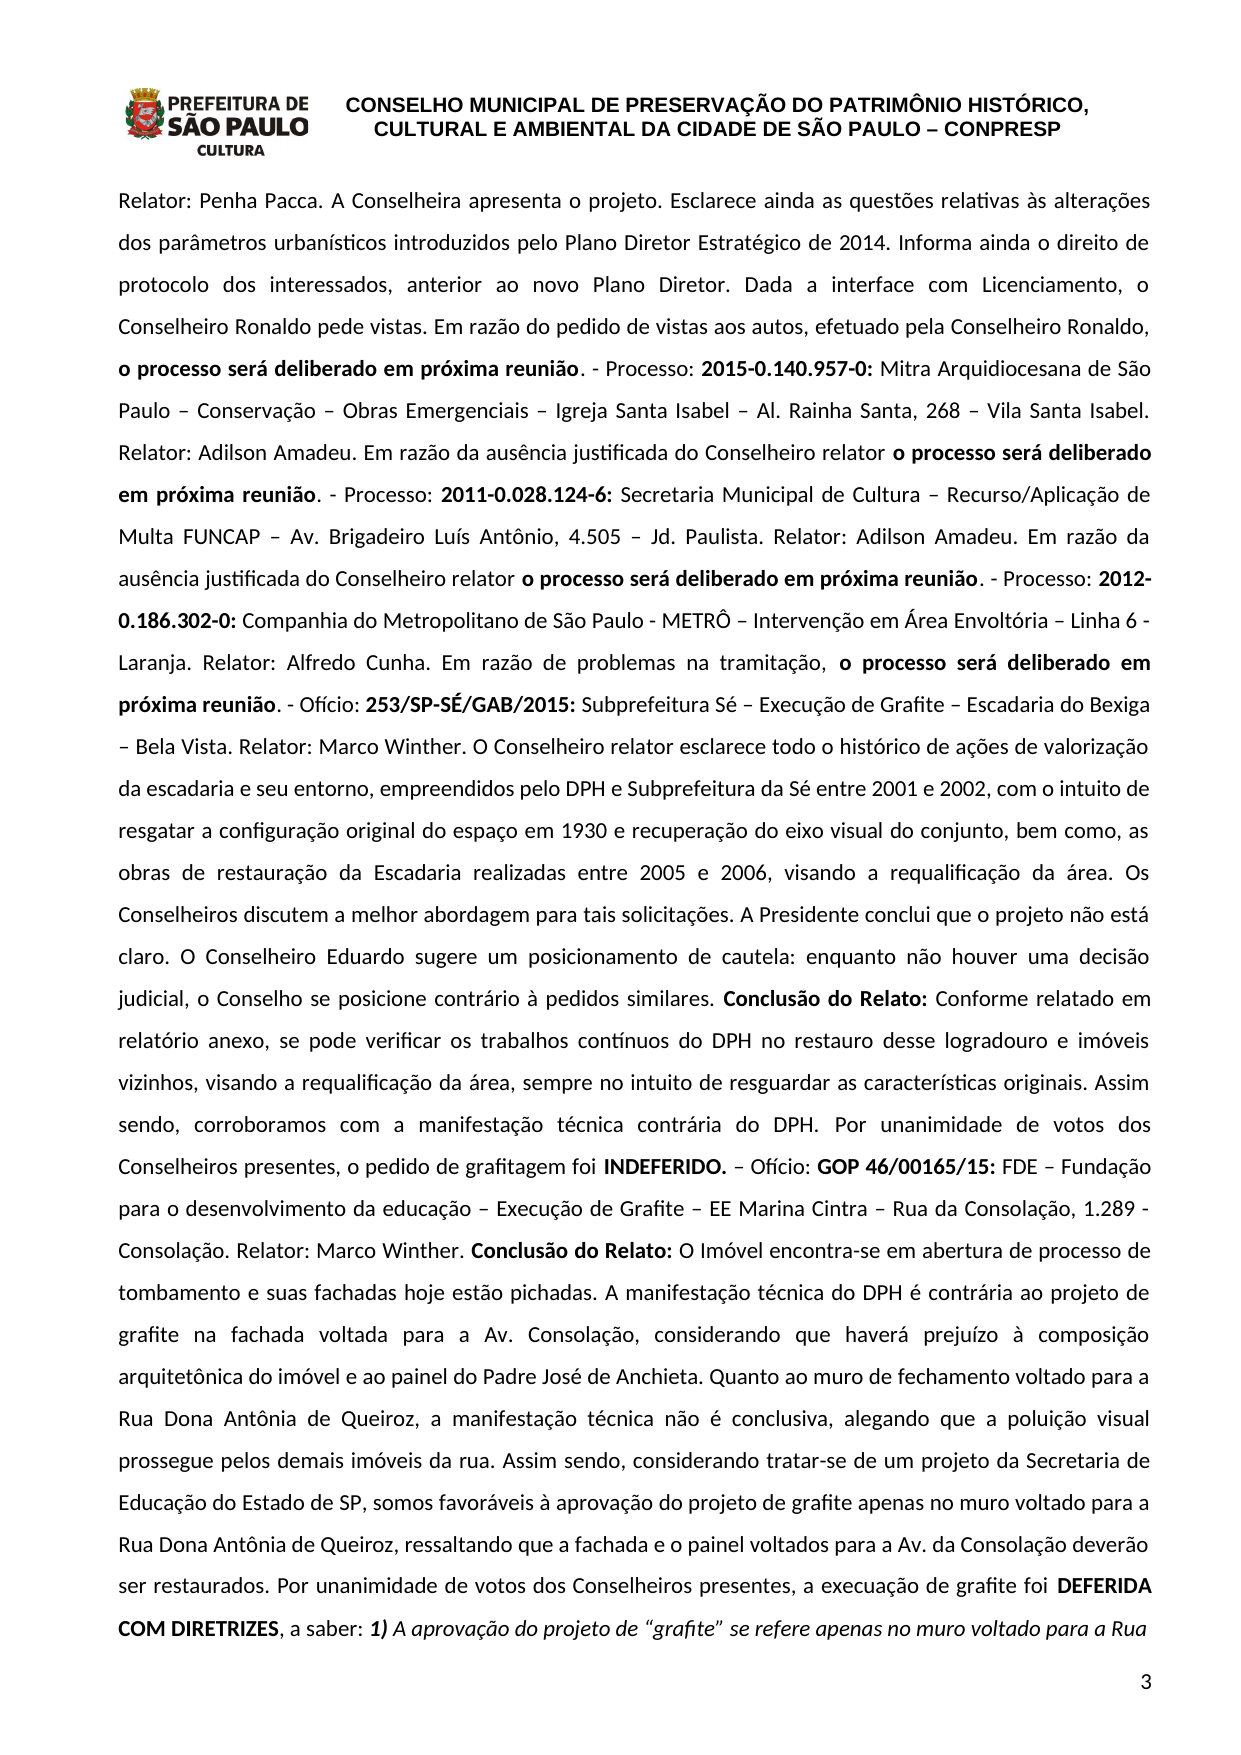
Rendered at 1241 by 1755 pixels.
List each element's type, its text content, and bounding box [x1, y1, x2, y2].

text Relator: Penha Pacca. A Conselheira apresenta o projeto. Esclarece ainda as questões relativas às alterações dos parâmetros urbanísticos introduzidos pelo Plano Diretor Estratégico de 2014. Informa ainda o direito de protocolo dos interessados, anterior ao novo Plano Diretor. Dada a interface com Licenciamento, o Conselheiro Ronaldo pede vistas. Em razão do pedido de vistas aos autos, efetuado pela Conselheiro Ronaldo, o processo será deliberado em próxima reunião. - Processo: 2015-0.140.957-0: Mitra Arquidiocesana de São Paulo – Conservação – Obras Emergenciais – Igreja Santa Isabel – Al. Rainha Santa, 268 – Vila Santa Isabel. Relator: Adilson Amadeu. Em razão da ausência justificada do Conselheiro relator o processo será deliberado em próxima reunião. - Processo: 2011-0.028.124-6: Secretaria Municipal de Cultura – Recurso/Aplicação de Multa FUNCAP – Av. Brigadeiro Luís Antônio, 4.505 – Jd. Paulista. Relator: Adilson Amadeu. Em razão da ausência justificada do Conselheiro relator o processo será deliberado em próxima reunião. - Processo: 2012-0.186.302-0: Companhia do Metropolitano de São Paulo - METRÔ – Intervenção em Área Envoltória – Linha 6 - Laranja. Relator: Alfredo Cunha. Em razão de problemas na tramitação, o processo será deliberado em próxima reunião. - Ofício: 253/SP-SÉ/GAB/2015: Subprefeitura Sé – Execução de Grafite – Escadaria do Bexiga – Bela Vista. Relator: Marco Winther. O Conselheiro relator esclarece todo o histórico de ações de valorização da escadaria e seu entorno, empreendidos pelo DPH e Subprefeitura da Sé entre 2001 e 2002, com o intuito de resgatar a configuração original do espaço em 1930 e recuperação do eixo visual do conjunto, bem como, as obras de restauração da Escadaria realizadas entre 2005 e 2006, visando a requalificação da área. Os Conselheiros discutem a melhor abordagem para tais solicitações. A Presidente conclui que o projeto não está claro. O Conselheiro Eduardo sugere um posicionamento de cautela: enquanto não houver uma decisão judicial, o Conselho se posicione contrário à pedidos similares. Conclusão do Relato: Conforme relatado em relatório anexo, se pode verificar os trabalhos contínuos do DPH no restauro desse logradouro e imóveis vizinhos, visando a requalificação da área, sempre no intuito de resguardar as características originais. Assim sendo, corroboramos com a manifestação técnica contrária do DPH. Por unanimidade de votos dos Conselheiros presentes, o pedido de grafitagem foi INDEFERIDO. – Ofício: GOP 46/00165/15: FDE – Fundação para o desenvolvimento da educação – Execução de Grafite – EE Marina Cintra – Rua da Consolação, 1.289 - Consolação. Relator: Marco Winther. Conclusão do Relato: O Imóvel encontra-se em abertura de processo de tombamento e suas fachadas hoje estão pichadas. A manifestação técnica do DPH é contrária ao projeto de grafite na fachada voltada para a Av. Consolação, considerando que haverá prejuízo à composição arquitetônica do imóvel e ao painel do Padre José de Anchieta. Quanto ao muro de fechamento voltado para a Rua Dona Antônia de Queiroz, a manifestação técnica não é conclusiva, alegando que a poluição visual prossegue pelos demais imóveis da rua. Assim sendo, considerando tratar-se de um projeto da Secretaria de Educação do Estado de SP, somos favoráveis à aprovação do projeto de grafite apenas no muro voltado para a Rua Dona Antônia de Queiroz, ressaltando que a fachada e o painel voltados para a Av. da Consolação deverão ser restaurados. Por unanimidade de votos dos Conselheiros presentes, a execuação de grafite foi DEFERIDA COM DIRETRIZES, a saber: 1) A aprovação do projeto de “grafite” se refere apenas no muro voltado para a Rua [118, 186, 1152, 1642]
